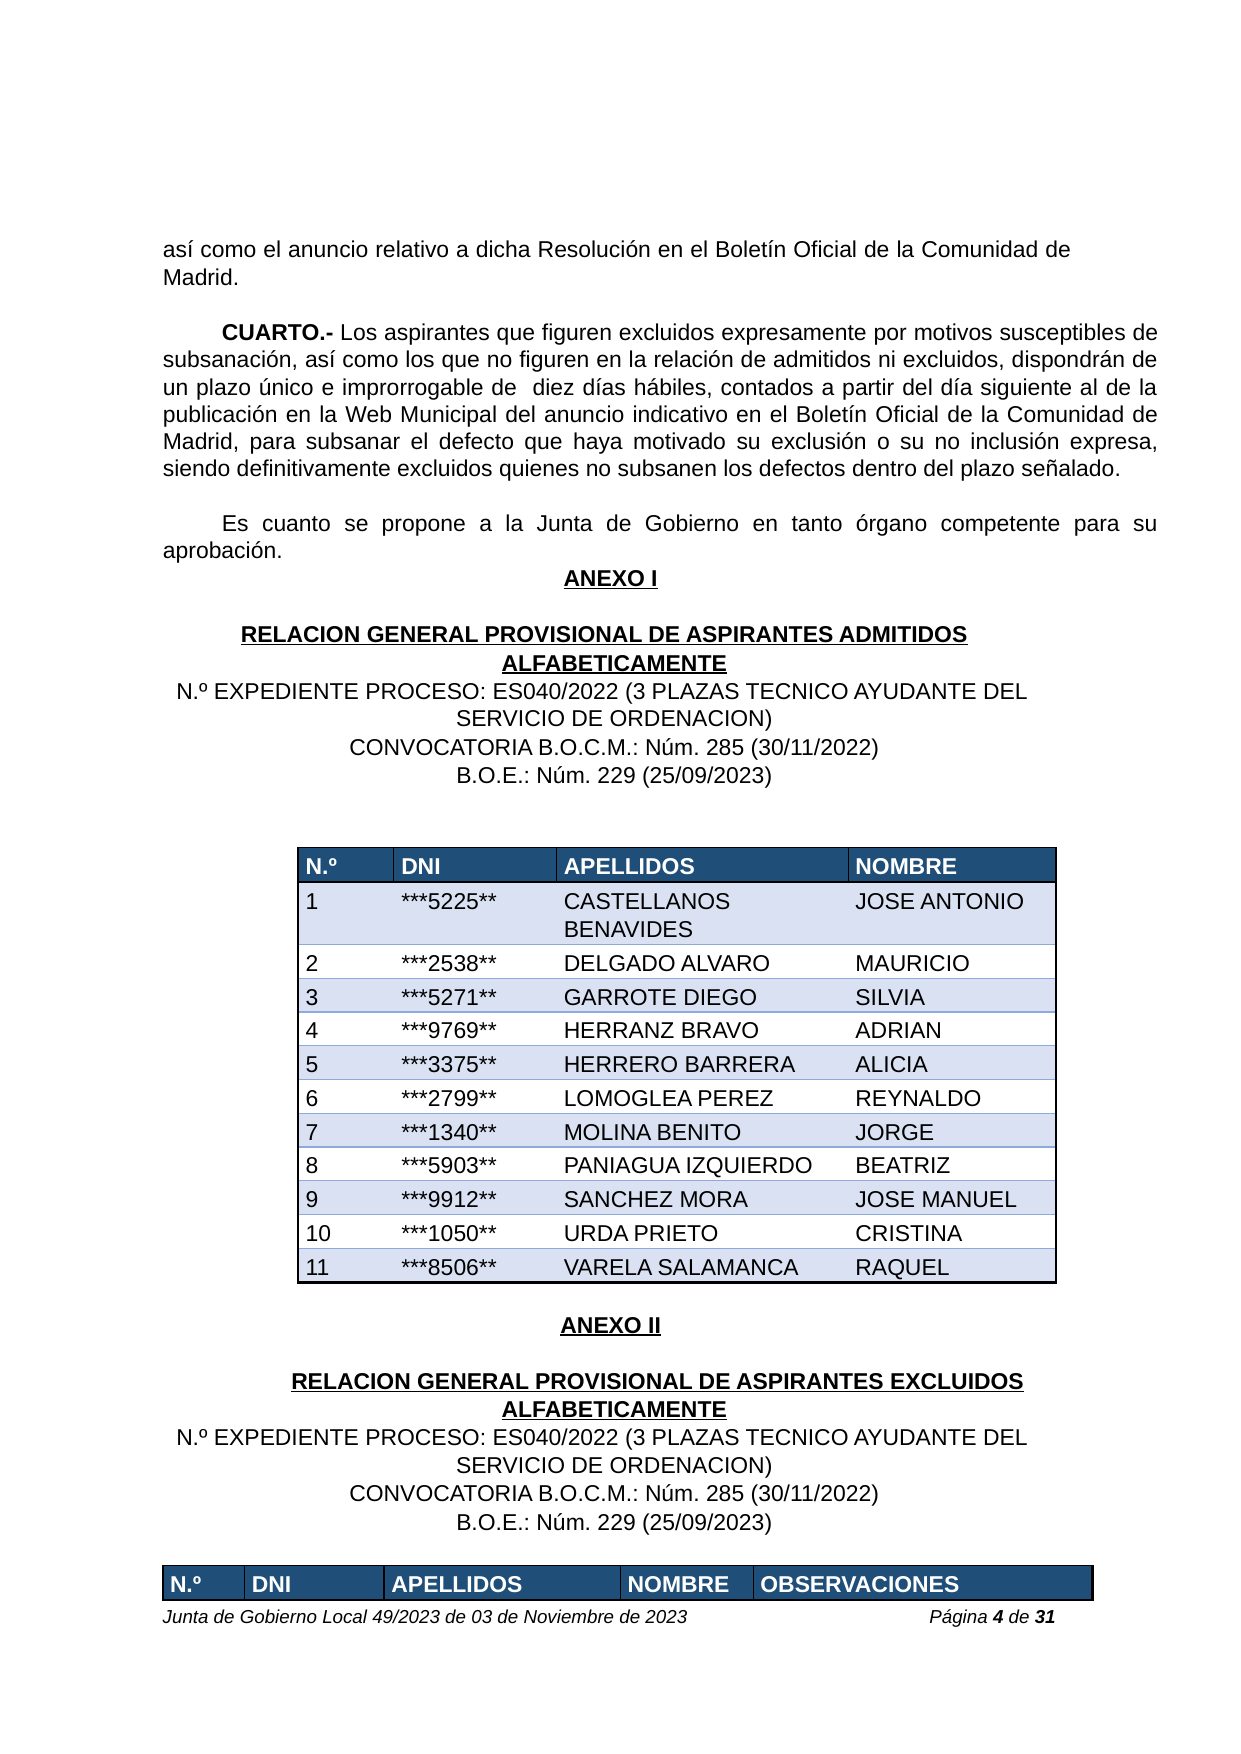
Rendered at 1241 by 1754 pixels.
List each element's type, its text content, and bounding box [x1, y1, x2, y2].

table_cell ***1340** [394, 1114, 556, 1146]
table_cell 3 [299, 979, 394, 1011]
table_cell 9 [299, 1181, 394, 1214]
table_cell 2 [299, 945, 394, 978]
table_header N.º [164, 1566, 244, 1599]
table_cell DELGADO ALVARO [556, 945, 848, 978]
text B.O.E.: Núm. 229 (25/09/2023) [162, 1509, 1072, 1535]
table_cell ***5271** [394, 979, 556, 1011]
table_cell 4 [299, 1013, 394, 1045]
table_cell ***5225** [394, 883, 556, 944]
table_header OBSERVACIONES [754, 1566, 1091, 1599]
table_header APELLIDOS [385, 1566, 620, 1599]
text así como el anuncio relativo a dicha Resolución en el Boletín Oficial de la Comunidad de Madrid. [163, 236, 1072, 290]
table_cell HERRANZ BRAVO [556, 1013, 848, 1045]
table_cell ***8506** [394, 1249, 556, 1281]
table_cell JOSE MANUEL [848, 1181, 1055, 1214]
table_cell SILVIA [848, 979, 1055, 1011]
table_cell RAQUEL [848, 1249, 1055, 1281]
table_header N.º [299, 848, 393, 881]
table_cell ***9769** [394, 1013, 556, 1045]
table_header APELLIDOS [557, 848, 848, 881]
table_cell URDA PRIETO [556, 1215, 848, 1248]
table_cell MAURICIO [848, 945, 1055, 978]
table_header DNI [245, 1566, 383, 1599]
table_cell ***2799** [394, 1080, 556, 1113]
text CONVOCATORIA B.O.C.M.: Núm. 285 (30/11/2022) [162, 1480, 1072, 1507]
table_cell JOSE ANTONIO [848, 883, 1055, 944]
table_cell ***1050** [394, 1215, 556, 1248]
table_cell 5 [299, 1046, 394, 1079]
table_cell MOLINA BENITO [556, 1114, 848, 1146]
text SERVICIO DE ORDENACION) [162, 705, 1072, 732]
table_cell BEATRIZ [848, 1148, 1055, 1180]
table_cell CASTELLANOS BENAVIDES [556, 883, 848, 944]
text CONVOCATORIA B.O.C.M.: Núm. 285 (30/11/2022) [162, 734, 1072, 760]
text CUARTO.- Los aspirantes que figuren excluidos expresamente por motivos susceptibles de subsanación, así como los que no figuren en la relación de admitidos ni excluidos, dispondrán de un plazo único e improrrogable de diez días hábiles, contados a partir del día siguiente al de la publicación en la Web Municipal del anuncio indicativo en el Boletín Oficial de la Comunidad de Madrid, para subsanar el defecto que haya motivado su exclusión o su no inclusión expresa, siendo definitivamente excluidos quienes no subsanen los defectos dentro del plazo señalado. [163, 319, 1159, 481]
table_cell ***3375** [394, 1046, 556, 1079]
table_cell ***2538** [394, 945, 556, 978]
table_cell ***9912** [394, 1181, 556, 1214]
table_header NOMBRE [849, 848, 1055, 881]
text RELACION GENERAL PROVISIONAL DE ASPIRANTES ADMITIDOS [241, 621, 1159, 648]
table_cell PANIAGUA IZQUIERDO [556, 1148, 848, 1180]
text SERVICIO DE ORDENACION) [162, 1452, 1072, 1478]
table_cell ***5903** [394, 1148, 556, 1180]
table_cell SANCHEZ MORA [556, 1181, 848, 1214]
table_cell 7 [299, 1114, 394, 1146]
table_cell LOMOGLEA PEREZ [556, 1080, 848, 1113]
text ALFABETICAMENTE [162, 1396, 1072, 1422]
table_cell 1 [299, 883, 394, 944]
text N.º EXPEDIENTE PROCESO: ES040/2022 (3 PLAZAS TECNICO AYUDANTE DEL [176, 678, 1064, 704]
table_cell 10 [299, 1215, 394, 1248]
text RELACION GENERAL PROVISIONAL DE ASPIRANTES EXCLUIDOS [162, 1368, 1159, 1394]
table_cell REYNALDO [848, 1080, 1055, 1113]
text ANEXO I [162, 565, 1064, 591]
table_cell ALICIA [848, 1046, 1055, 1079]
text B.O.E.: Núm. 229 (25/09/2023) [162, 762, 1072, 788]
table_cell 11 [299, 1249, 394, 1281]
table_header DNI [394, 848, 556, 881]
table_cell 6 [299, 1080, 394, 1113]
table_cell CRISTINA [848, 1215, 1055, 1248]
text ALFABETICAMENTE [162, 649, 1072, 676]
table_cell ADRIAN [848, 1013, 1055, 1045]
table_cell HERRERO BARRERA [556, 1046, 848, 1079]
table_cell 8 [299, 1148, 394, 1180]
text ANEXO II [162, 1312, 1065, 1338]
table_cell GARROTE DIEGO [556, 979, 848, 1011]
table_cell JORGE [848, 1114, 1055, 1146]
table_cell VARELA SALAMANCA [556, 1249, 848, 1281]
table_header NOMBRE [621, 1566, 753, 1599]
text Es cuanto se propone a la Junta de Gobierno en tanto órgano competente para su aprobación. [163, 510, 1159, 564]
text N.º EXPEDIENTE PROCESO: ES040/2022 (3 PLAZAS TECNICO AYUDANTE DEL [176, 1424, 1064, 1451]
